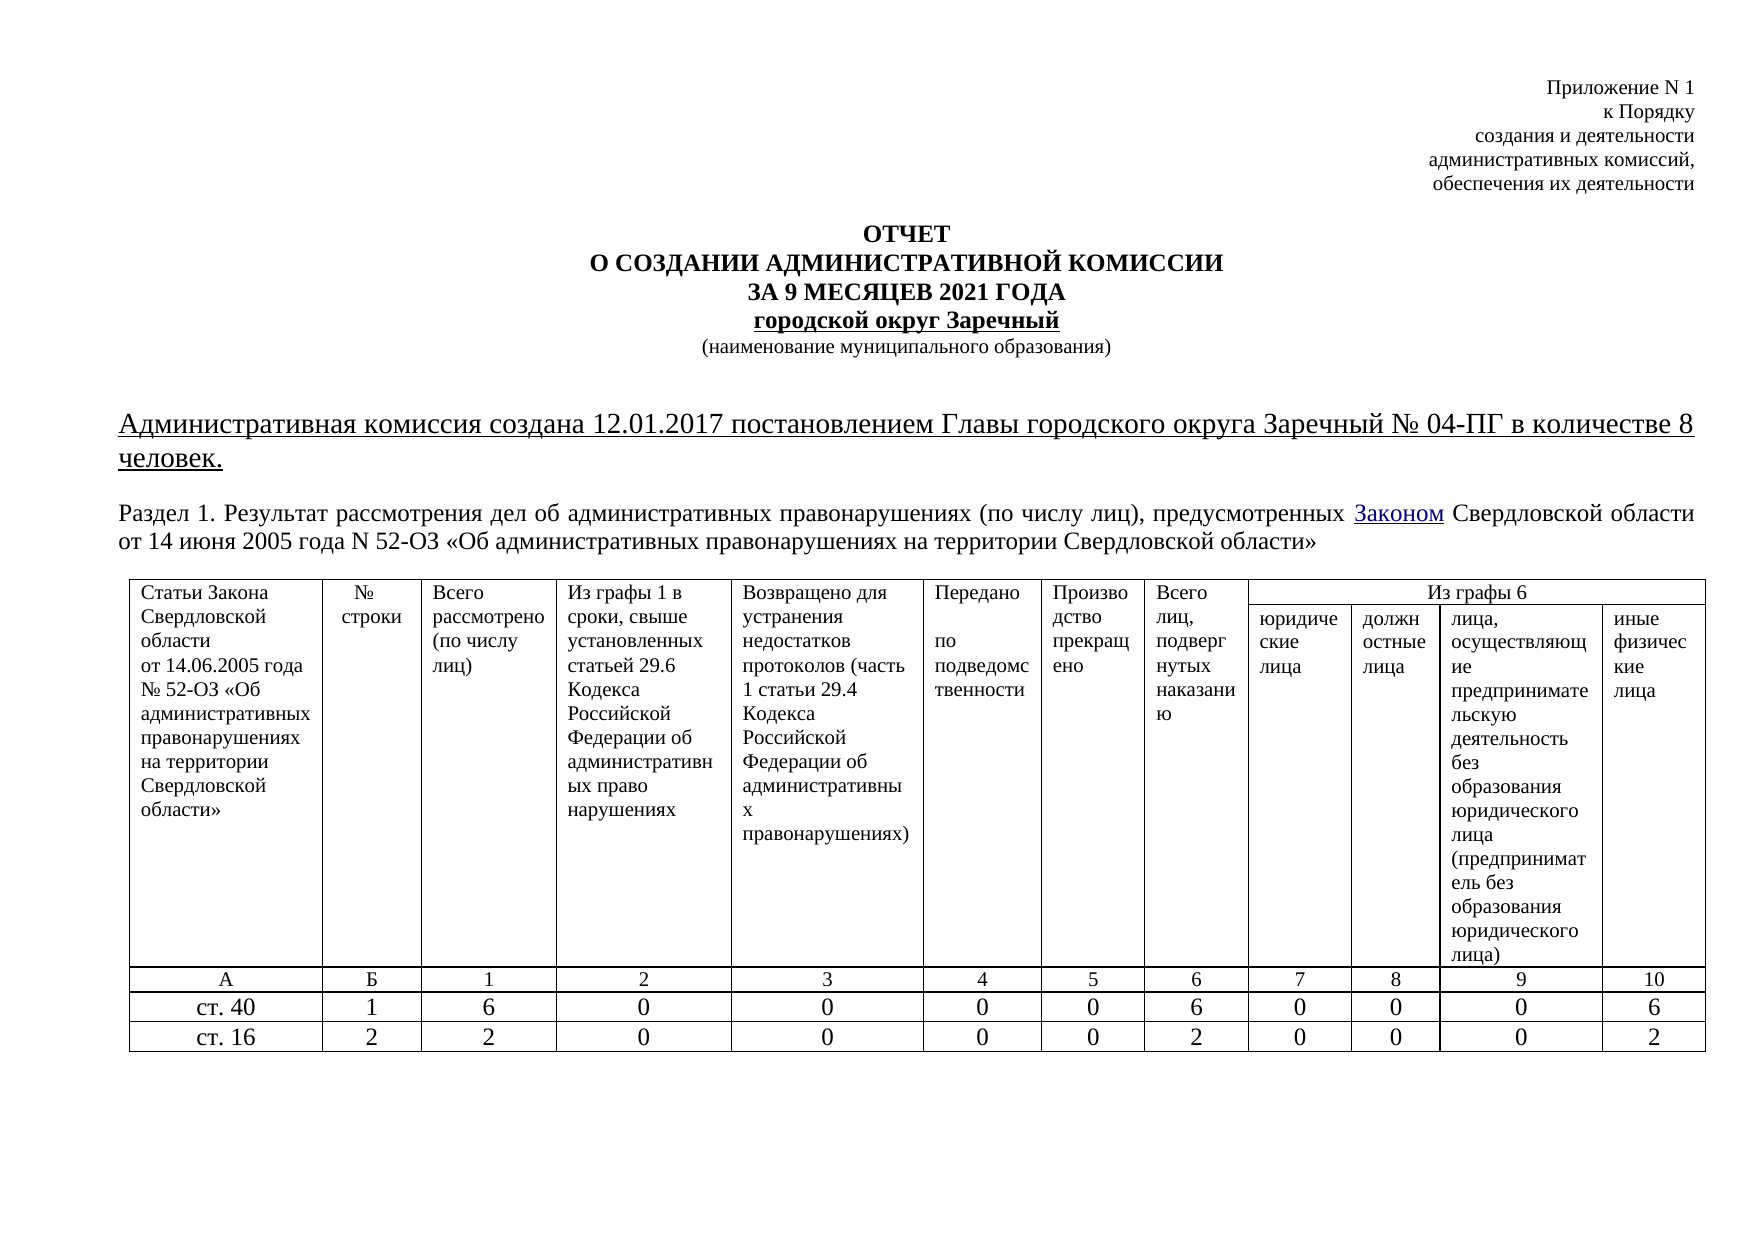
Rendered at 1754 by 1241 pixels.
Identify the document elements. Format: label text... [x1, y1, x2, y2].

table_cell 1 [422, 968, 556, 991]
table_header Возвращено для устранения недостатков протоколов (часть 1 статьи 29.4 Кодекса Российской Федерации об административных правонарушениях) [732, 580, 923, 966]
table_header Передано по подведомственности [924, 580, 1041, 966]
table_cell 4 [924, 968, 1041, 991]
table_cell 6 [1145, 968, 1248, 991]
text О СОЗДАНИИ АДМИНИСТРАТИВНОЙ КОМИССИИ [118, 248, 1695, 277]
table_cell иные физические лица [1603, 605, 1705, 966]
table_cell должностные лица [1352, 605, 1439, 966]
table_cell 6 [422, 993, 556, 1021]
table_cell юридические лица [1249, 605, 1351, 966]
table_cell 2 [557, 968, 731, 991]
table_cell 2 [1603, 1022, 1705, 1051]
table_cell 0 [1249, 1022, 1351, 1051]
text административных комиссий, [118, 147, 1695, 171]
text Административная комиссия создана 12.01.2017 постановлением Главы городского округа Заречный № 04-ПГ в количестве 8 [118, 407, 1695, 436]
text к Порядку [118, 99, 1695, 123]
table_cell 0 [924, 1022, 1041, 1051]
table_header Из графы 1 в сроки, свыше установленных статьей 29.6 Кодекса Российской Федерации об административных право нарушениях [557, 580, 731, 966]
text человек. [118, 437, 1695, 474]
table_cell 2 [422, 1022, 556, 1051]
text ЗА 9 МЕСЯЦЕВ 2021 ГОДА [118, 277, 1695, 306]
table_cell 0 [732, 1022, 923, 1051]
table_header Всего лиц, подвергнутых наказанию [1145, 580, 1248, 966]
table_cell 0 [1352, 1022, 1439, 1051]
text Раздел 1. Результат рассмотрения дел об административных правонарушениях (по числу лиц), предусмотренных Законом Свердловской области от 14 июня 2005 года N 52-ОЗ «Об административных правонарушениях на территории Свердловской области» [118, 498, 1695, 555]
table_cell 0 [1042, 1022, 1144, 1051]
text создания и деятельности [118, 123, 1695, 147]
table_cell 0 [1042, 993, 1144, 1021]
text городской округ Заречный [118, 306, 1695, 334]
table_cell 0 [1249, 993, 1351, 1021]
table_cell 0 [1352, 993, 1439, 1021]
table_cell ст. 16 [130, 1022, 322, 1051]
table_cell 9 [1441, 968, 1602, 991]
table_cell А [130, 968, 322, 991]
text (наименование муниципального образования) [118, 334, 1695, 358]
table_cell 0 [1441, 993, 1602, 1021]
table_cell 10 [1603, 968, 1705, 991]
table_header Из графы 6 [1249, 580, 1705, 604]
table_cell 5 [1042, 968, 1144, 991]
table_cell 2 [323, 1022, 421, 1051]
text обеспечения их деятельности [118, 171, 1695, 195]
table_cell 6 [1603, 993, 1705, 1021]
text ОТЧЕТ [118, 219, 1695, 248]
table_cell 0 [924, 993, 1041, 1021]
table_header № строки [323, 580, 421, 966]
table_cell 6 [1145, 993, 1248, 1021]
table_header Производство прекращено [1042, 580, 1144, 966]
table_cell 0 [557, 993, 731, 1021]
table_cell 1 [323, 993, 421, 1021]
table_cell 0 [1441, 1022, 1602, 1051]
table_cell лица, осуществляющие предпринимательскую деятельность без образования юридического лица (предприниматель без образования юридического лица) [1441, 605, 1602, 966]
table_cell 0 [557, 1022, 731, 1051]
table_header Всего рассмотрено (по числу лиц) [422, 580, 556, 966]
table_cell 0 [732, 993, 923, 1021]
text Приложение N 1 [118, 75, 1695, 99]
table_cell 7 [1249, 968, 1351, 991]
table_cell Б [323, 968, 421, 991]
table_cell 2 [1145, 1022, 1248, 1051]
table_cell 3 [732, 968, 923, 991]
table_cell ст. 40 [130, 993, 322, 1021]
table_header Статьи Закона Свердловской области от 14.06.2005 года № 52-ОЗ «Об административных правонарушениях на территории Свердловской области» [130, 580, 322, 966]
table_cell 8 [1352, 968, 1439, 991]
